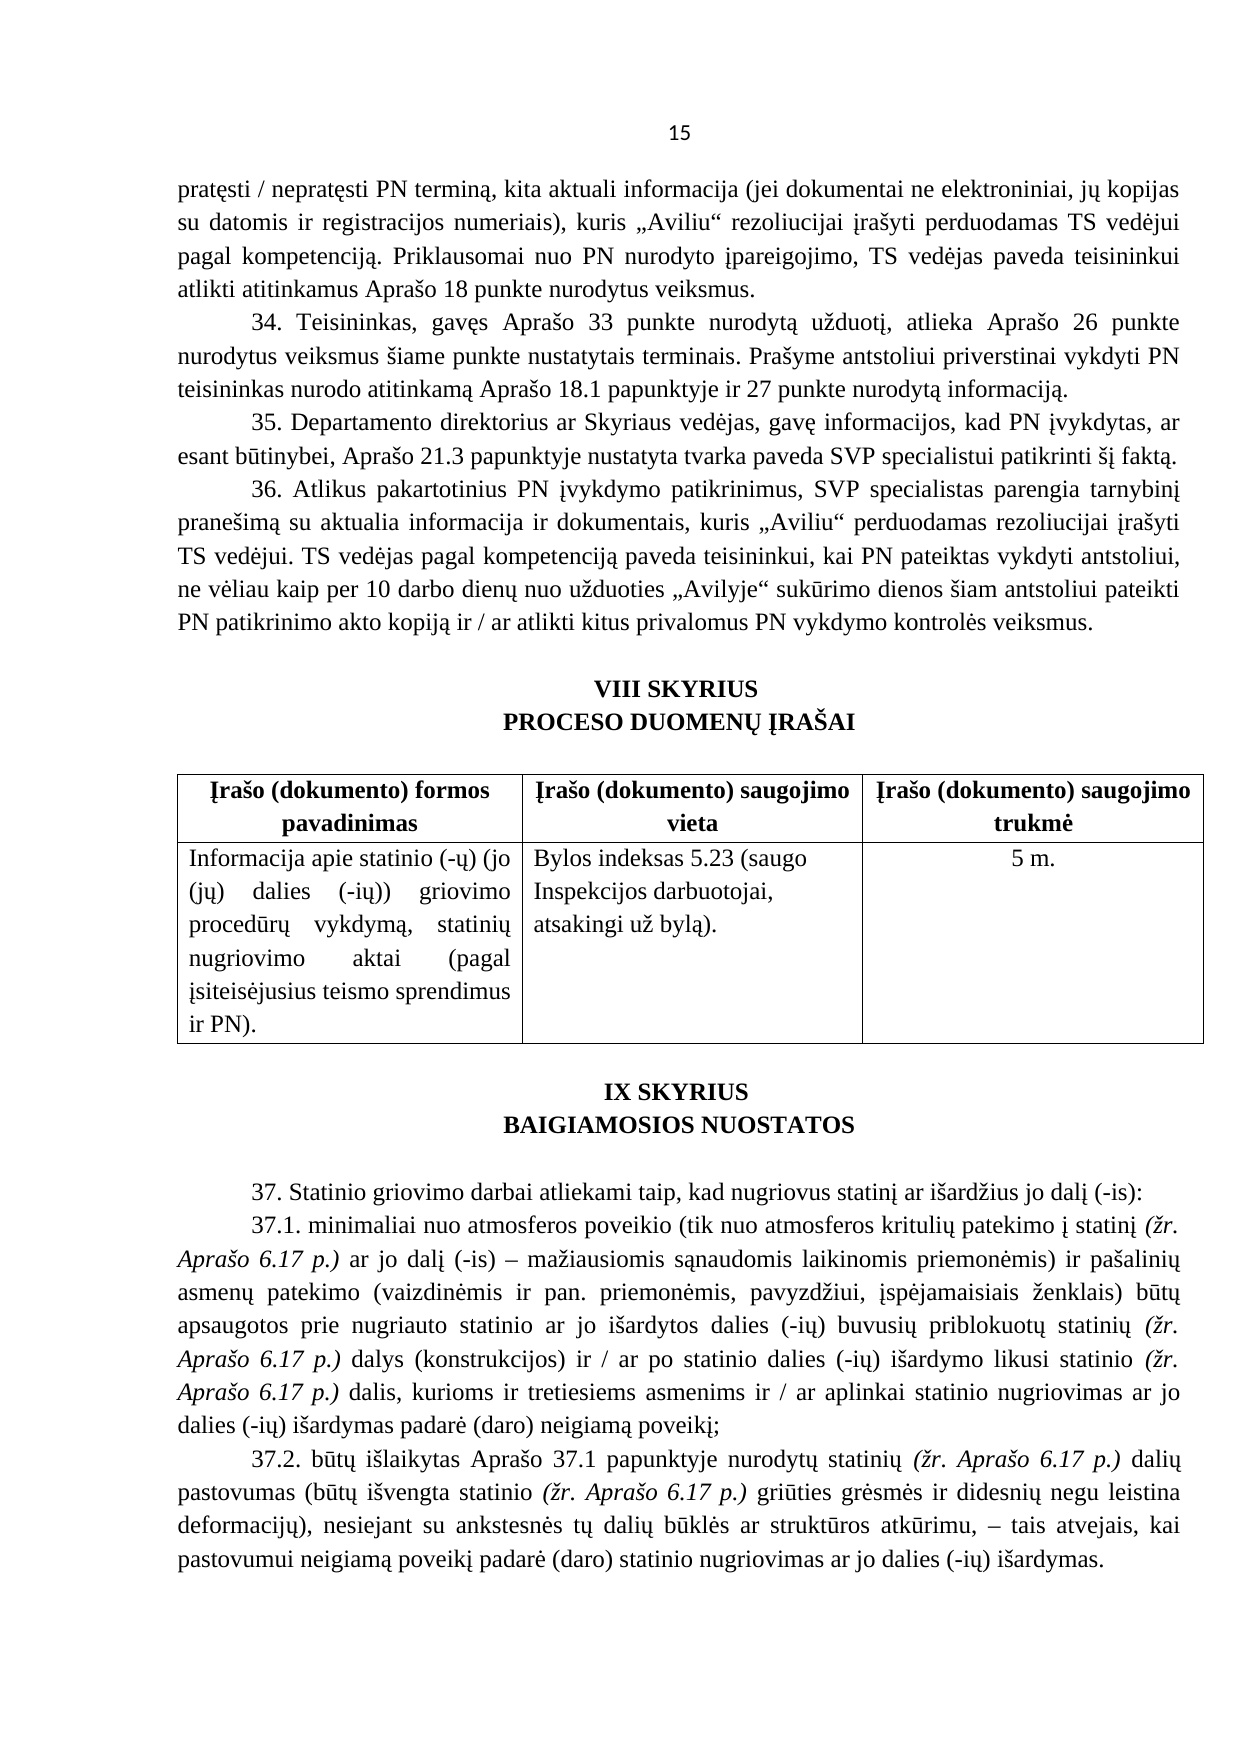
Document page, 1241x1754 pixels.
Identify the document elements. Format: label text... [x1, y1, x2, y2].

text 37. Statinio griovimo darbai atliekami taip, kad nugriovus statinį ar išardžius jo dalį (-is): [177, 1177, 1181, 1206]
table_header Įrašo (dokumento) saugojimo trukmė [863, 775, 1203, 842]
text 34. Teisininkas, gavęs Aprašo 33 punkte nurodytą užduotį, atlieka Aprašo 26 punkte nurodytus veiksmus šiame punkte nustatytais terminais. Prašyme antstoliui priverstinai vykdyti PN teisininkas nurodo atitinkamą Aprašo 18.1 papunktyje ir 27 punkte nurodytą informaciją. [177, 307, 1181, 403]
text 36. Atlikus pakartotinius PN įvykdymo patikrinimus, SVP specialistas parengia tarnybinį pranešimą su aktualia informacija ir dokumentais, kuris „Aviliu“ perduodamas rezoliucijai įrašyti TS vedėjui. TS vedėjas pagal kompetenciją paveda teisininkui, kai PN pateiktas vykdyti antstoliui, ne vėliau kaip per 10 darbo dienų nuo užduoties „Avilyje“ sukūrimo dienos šiam antstoliui pateikti PN patikrinimo akto kopiją ir / ar atlikti kitus privalomus PN vykdymo kontrolės veiksmus. [177, 474, 1181, 636]
table_header Įrašo (dokumento) formos pavadinimas [178, 775, 522, 842]
text pratęsti / nepratęsti PN terminą, kita aktuali informacija (jei dokumentai ne elektroniniai, jų kopijas su datomis ir registracijos numeriais), kuris „Aviliu“ rezoliucijai įrašyti perduodamas TS vedėjui pagal kompetenciją. Priklausomai nuo PN nurodyto įpareigojimo, TS vedėjas paveda teisininkui atlikti atitinkamus Aprašo 18 punkte nurodytus veiksmus. [177, 174, 1181, 303]
table_header Įrašo (dokumento) saugojimo vieta [523, 775, 862, 842]
text vIII SKYRIUS [177, 674, 1181, 703]
text 35. Departamento direktorius ar Skyriaus vedėjas, gavę informacijos, kad PN įvykdytas, ar esant būtinybei, Aprašo 21.3 papunktyje nustatyta tvarka paveda SVP specialistui patikrinti šį faktą. [177, 407, 1181, 469]
table_cell 5 m. [863, 843, 1203, 1043]
table_cell Informacija apie statinio (-ų) (jo (jų) dalies (-ių)) griovimo procedūrų vykdymą, statinių nugriovimo aktai (pagal įsiteisėjusius teismo sprendimus ir PN). [178, 843, 522, 1043]
text 37.1. minimaliai nuo atmosferos poveikio (tik nuo atmosferos kritulių patekimo į statinį (žr. Aprašo 6.17 p.) ar jo dalį (-is) – mažiausiomis sąnaudomis laikinomis priemonėmis) ir pašalinių asmenų patekimo (vaizdinėmis ir pan. priemonėmis, pavyzdžiui, įspėjamaisiais ženklais) būtų apsaugotos prie nugriauto statinio ar jo išardytos dalies (-ių) buvusių priblokuotų statinių (žr. Aprašo 6.17 p.) dalys (konstrukcijos) ir / ar po statinio dalies (-ių) išardymo likusi statinio (žr. Aprašo 6.17 p.) dalis, kurioms ir tretiesiems asmenims ir / ar aplinkai statinio nugriovimas ar jo dalies (-ių) išardymas padarė (daro) neigiamą poveikį; [177, 1211, 1181, 1439]
text proceso duomenų įrašai [177, 707, 1181, 736]
text IX SKYRIUS [177, 1077, 1181, 1106]
text BAIGIAMOSIOS NUOSTATOS [177, 1111, 1181, 1139]
table_cell Bylos indeksas 5.23 (saugo Inspekcijos darbuotojai, atsakingi už bylą). [523, 843, 862, 1043]
text 37.2. būtų išlaikytas Aprašo 37.1 papunktyje nurodytų statinių (žr. Aprašo 6.17 p.) dalių pastovumas (būtų išvengta statinio (žr. Aprašo 6.17 p.) griūties grėsmės ir didesnių negu leistina deformacijų), nesiejant su ankstesnės tų dalių būklės ar struktūros atkūrimu, – tais atvejais, kai pastovumui neigiamą poveikį padarė (daro) statinio nugriovimas ar jo dalies (-ių) išardymas. [177, 1444, 1181, 1573]
